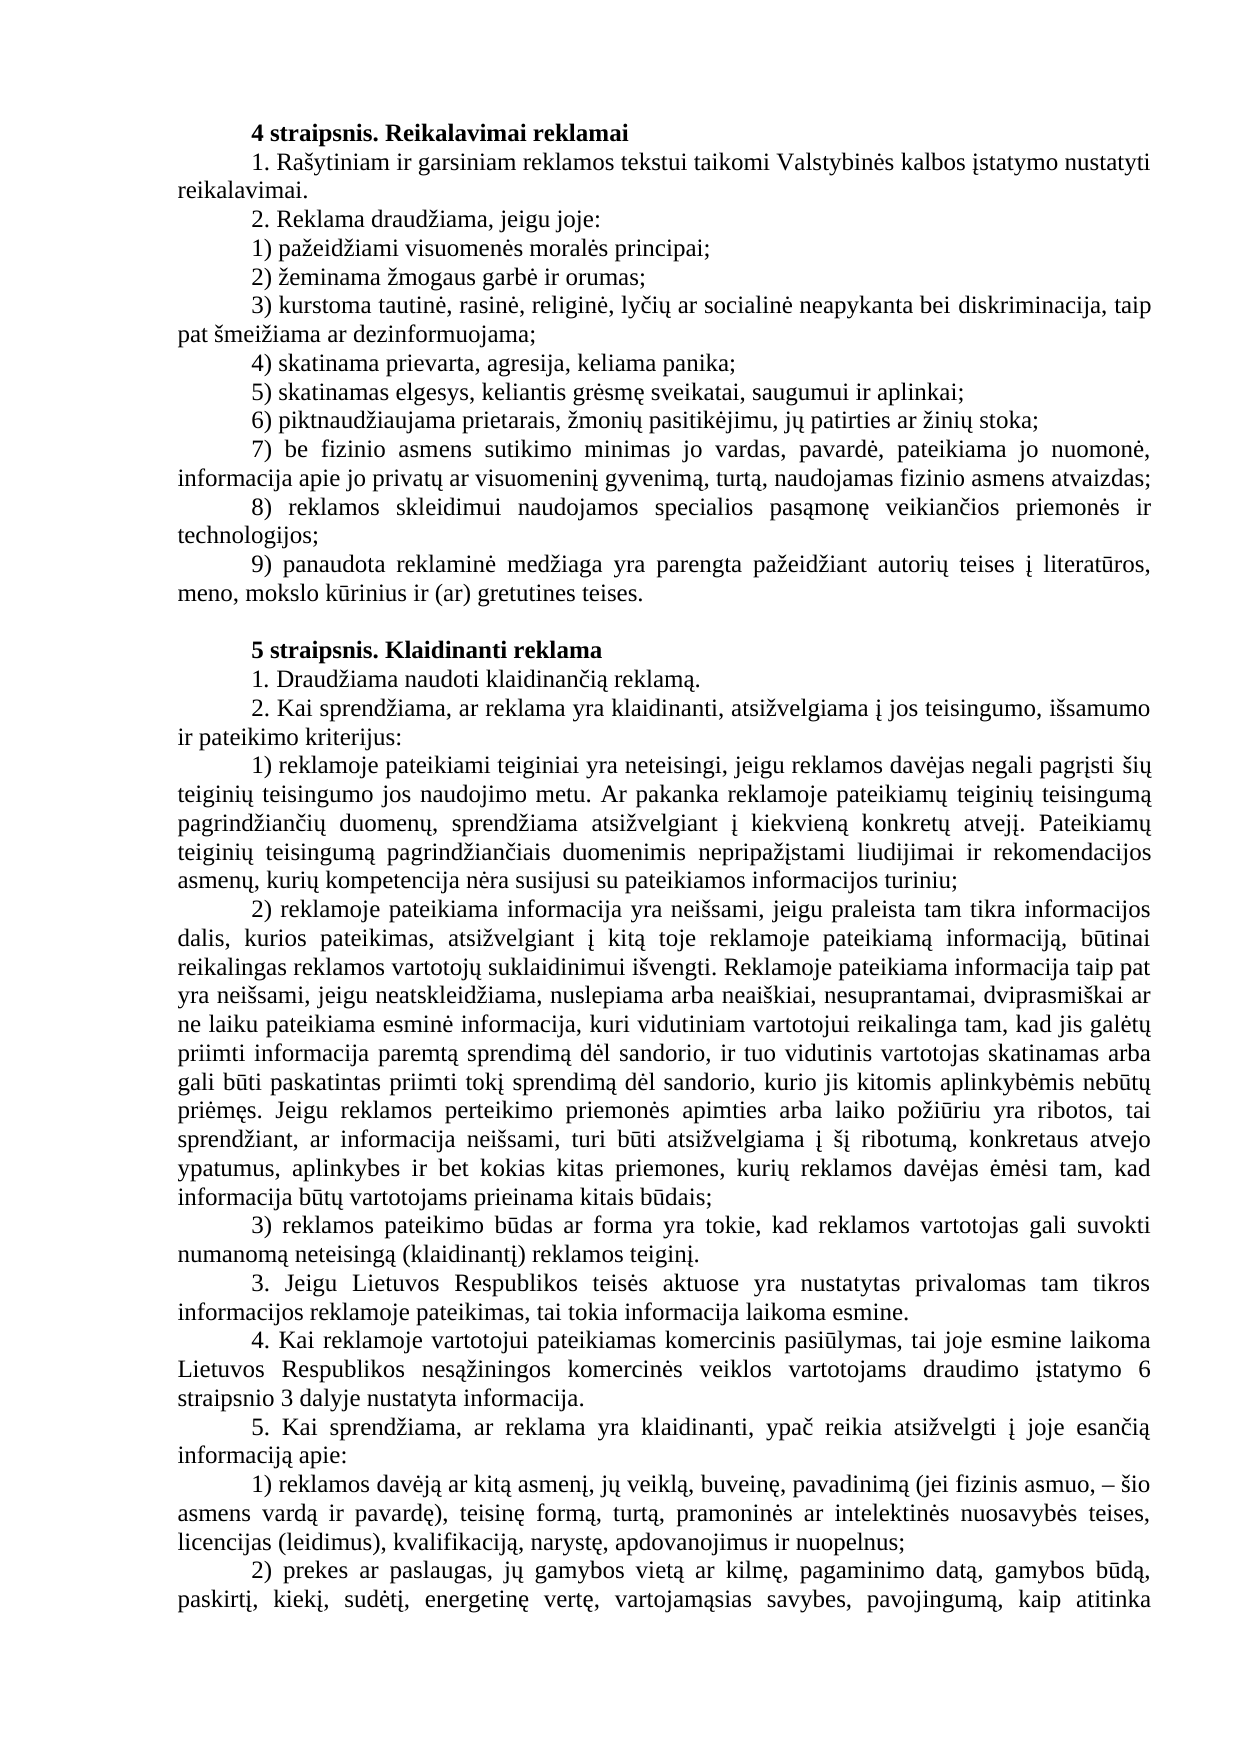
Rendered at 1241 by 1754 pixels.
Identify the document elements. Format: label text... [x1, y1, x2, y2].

text 2. Reklama draudžiama, jeigu joje: [177, 204, 1152, 233]
text 1. Draudžiama naudoti klaidinančią reklamą. [177, 664, 1152, 693]
text 8) reklamos skleidimui naudojamos specialios pasąmonę veikiančios priemonės ir technologijos; [177, 492, 1152, 549]
text 9) panaudota reklaminė medžiaga yra parengta pažeidžiant autorių teises į literatūros, meno, mokslo kūrinius ir (ar) gretutines teises. [177, 549, 1152, 607]
text 6) piktnaudžiaujama prietarais, žmonių pasitikėjimu, jų patirties ar žinių stoka; [177, 406, 1152, 434]
text 2. Kai sprendžiama, ar reklama yra klaidinanti, atsižvelgiama į jos teisingumo, išsamumo ir pateikimo kriterijus: [177, 693, 1152, 751]
text 1) pažeidžiami visuomenės moralės principai; [177, 233, 1152, 262]
text 7) be fizinio asmens sutikimo minimas jo vardas, pavardė, pateikiama jo nuomonė, informacija apie jo privatų ar visuomeninį gyvenimą, turtą, naudojamas fizinio asmens atvaizdas; [177, 434, 1152, 492]
text 3) reklamos pateikimo būdas ar forma yra tokie, kad reklamos vartotojas gali suvokti numanomą neteisingą (klaidinantį) reklamos teiginį. [177, 1211, 1152, 1268]
text 1. Rašytiniam ir garsiniam reklamos tekstui taikomi Valstybinės kalbos įstatymo nustatyti reikalavimai. [177, 147, 1152, 204]
text 2) prekes ar paslaugas, jų gamybos vietą ar kilmę, pagaminimo datą, gamybos būdą, paskirtį, kiekį, sudėtį, energetinę vertę, vartojamąsias savybes, pavojingumą, kaip atitinka [177, 1556, 1152, 1613]
text 4. Kai reklamoje vartotojui pateikiamas komercinis pasiūlymas, tai joje esmine laikoma Lietuvos Respublikos nesąžiningos komercinės veiklos vartotojams draudimo įstatymo 6 straipsnio 3 dalyje nustatyta informacija. [177, 1326, 1152, 1412]
text 3. Jeigu Lietuvos Respublikos teisės aktuose yra nustatytas privalomas tam tikros informacijos reklamoje pateikimas, tai tokia informacija laikoma esmine. [177, 1268, 1152, 1326]
text 2) reklamoje pateikiama informacija yra neišsami, jeigu praleista tam tikra informacijos dalis, kurios pateikimas, atsižvelgiant į kitą toje reklamoje pateikiamą informaciją, būtinai reikalingas reklamos vartotojų suklaidinimui išvengti. Reklamoje pateikiama informacija taip pat yra neišsami, jeigu neatskleidžiama, nuslepiama arba neaiškiai, nesuprantamai, dviprasmiškai ar ne laiku pateikiama esminė informacija, kuri vidutiniam vartotojui reikalinga tam, kad jis galėtų priimti informacija paremtą sprendimą dėl sandorio, ir tuo vidutinis vartotojas skatinamas arba gali būti paskatintas priimti tokį sprendimą dėl sandorio, kurio jis kitomis aplinkybėmis nebūtų priėmęs. Jeigu reklamos perteikimo priemonės apimties arba laiko požiūriu yra ribotos, tai sprendžiant, ar informacija neišsami, turi būti atsižvelgiama į šį ribotumą, konkretaus atvejo ypatumus, aplinkybes ir bet kokias kitas priemones, kurių reklamos davėjas ėmėsi tam, kad informacija būtų vartotojams prieinama kitais būdais; [177, 894, 1152, 1211]
text 5. Kai sprendžiama, ar reklama yra klaidinanti, ypač reikia atsižvelgti į joje esančią informaciją apie: [177, 1412, 1152, 1469]
text 3) kurstoma tautinė, rasinė, religinė, lyčių ar socialinė neapykanta bei diskriminacija, taip pat šmeižiama ar dezinformuojama; [177, 291, 1152, 348]
text 2) žeminama žmogaus garbė ir orumas; [177, 262, 1152, 291]
text 5 straipsnis. Klaidinanti reklama [177, 636, 1152, 664]
text 4) skatinama prievarta, agresija, keliama panika; [177, 348, 1152, 377]
text 5) skatinamas elgesys, keliantis grėsmę sveikatai, saugumui ir aplinkai; [177, 377, 1152, 406]
text 1) reklamos davėją ar kitą asmenį, jų veiklą, buveinę, pavadinimą (jei fizinis asmuo, – šio asmens vardą ir pavardę), teisinę formą, turtą, pramoninės ar intelektinės nuosavybės teises, licencijas (leidimus), kvalifikaciją, narystę, apdovanojimus ir nuopelnus; [177, 1469, 1152, 1556]
text 1) reklamoje pateikiami teiginiai yra neteisingi, jeigu reklamos davėjas negali pagrįsti šių teiginių teisingumo jos naudojimo metu. Ar pakanka reklamoje pateikiamų teiginių teisingumą pagrindžiančių duomenų, sprendžiama atsižvelgiant į kiekvieną konkretų atvejį. Pateikiamų teiginių teisingumą pagrindžiančiais duomenimis nepripažįstami liudijimai ir rekomendacijos asmenų, kurių kompetencija nėra susijusi su pateikiamos informacijos turiniu; [177, 751, 1152, 894]
text 4 straipsnis. Reikalavimai reklamai [177, 118, 1152, 147]
